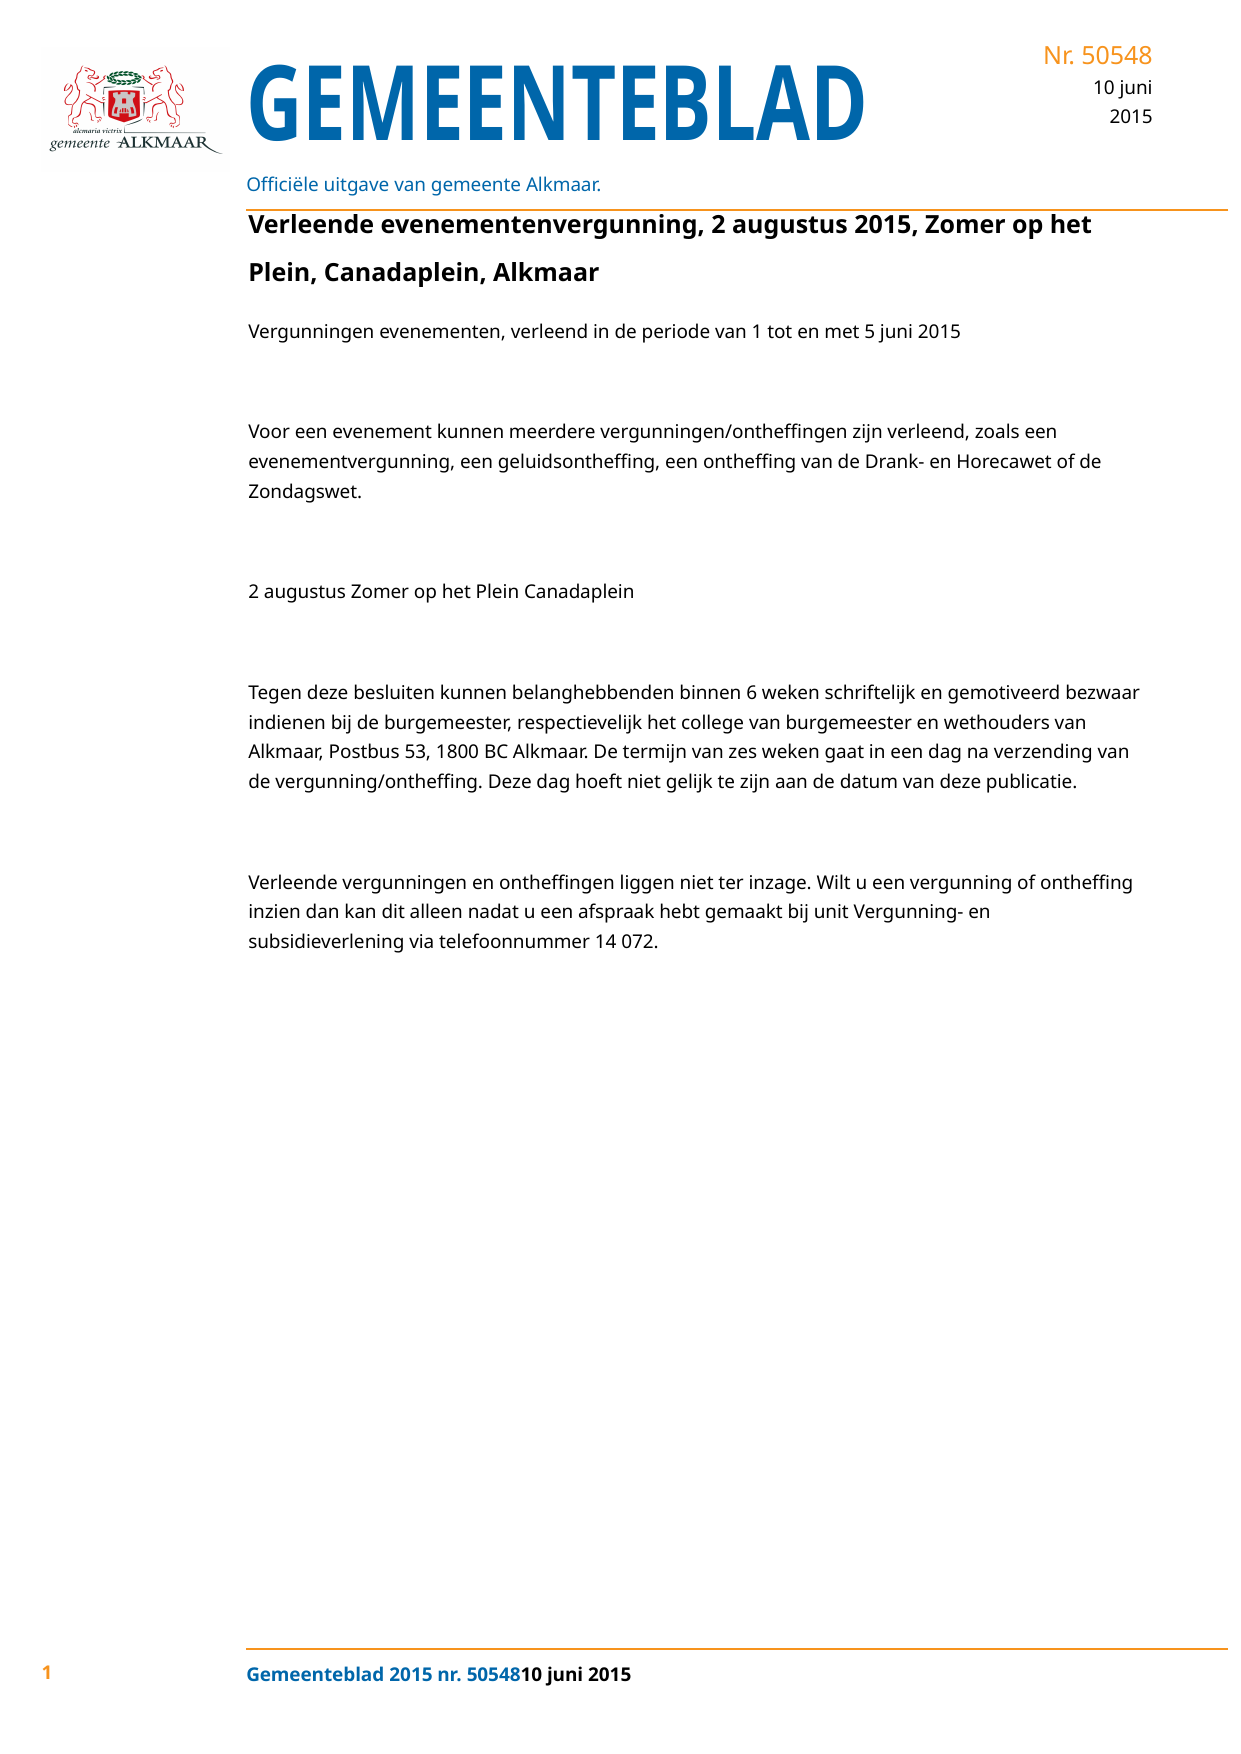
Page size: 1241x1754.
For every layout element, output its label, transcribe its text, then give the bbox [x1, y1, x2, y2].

text 2 augustus Zomer op het Plein Canadaplein [248, 579, 1152, 604]
text Verleende vergunningen en ontheffingen liggen niet ter inzage. Wilt u een vergunning of ontheffing inzien dan kan dit alleen nadat u een afspraak hebt gemaakt bij unit Vergunning- en subsidieverlening via telefoonnummer 14 072. [248, 869, 1152, 954]
text Verleende evenementenvergunning, 2 augustus 2015, Zomer op het Plein, Canadaplein, Alkmaar [248, 211, 1152, 288]
picture [41, 47, 231, 172]
text Voor een evenement kunnen meerdere vergunningen/ontheffingen zijn verleend, zoals een evenementvergunning, een geluidsontheffing, een ontheffing van de Drank- en Horecawet of de Zondagswet. [248, 419, 1152, 504]
text Vergunningen evenementen, verleend in de periode van 1 tot en met 5 juni 2015 [248, 318, 1152, 344]
text Tegen deze besluiten kunnen belanghebbenden binnen 6 weken schriftelijk en gemotiveerd bezwaar indienen bij de burgemeester, respectievelijk het college van burgemeester en wethouders van Alkmaar, Postbus 53, 1800 BC Alkmaar. De termijn van zes weken gaat in een dag na verzending van de vergunning/ontheffing. Deze dag hoeft niet gelijk te zijn aan de datum van deze publicatie. [248, 679, 1152, 794]
